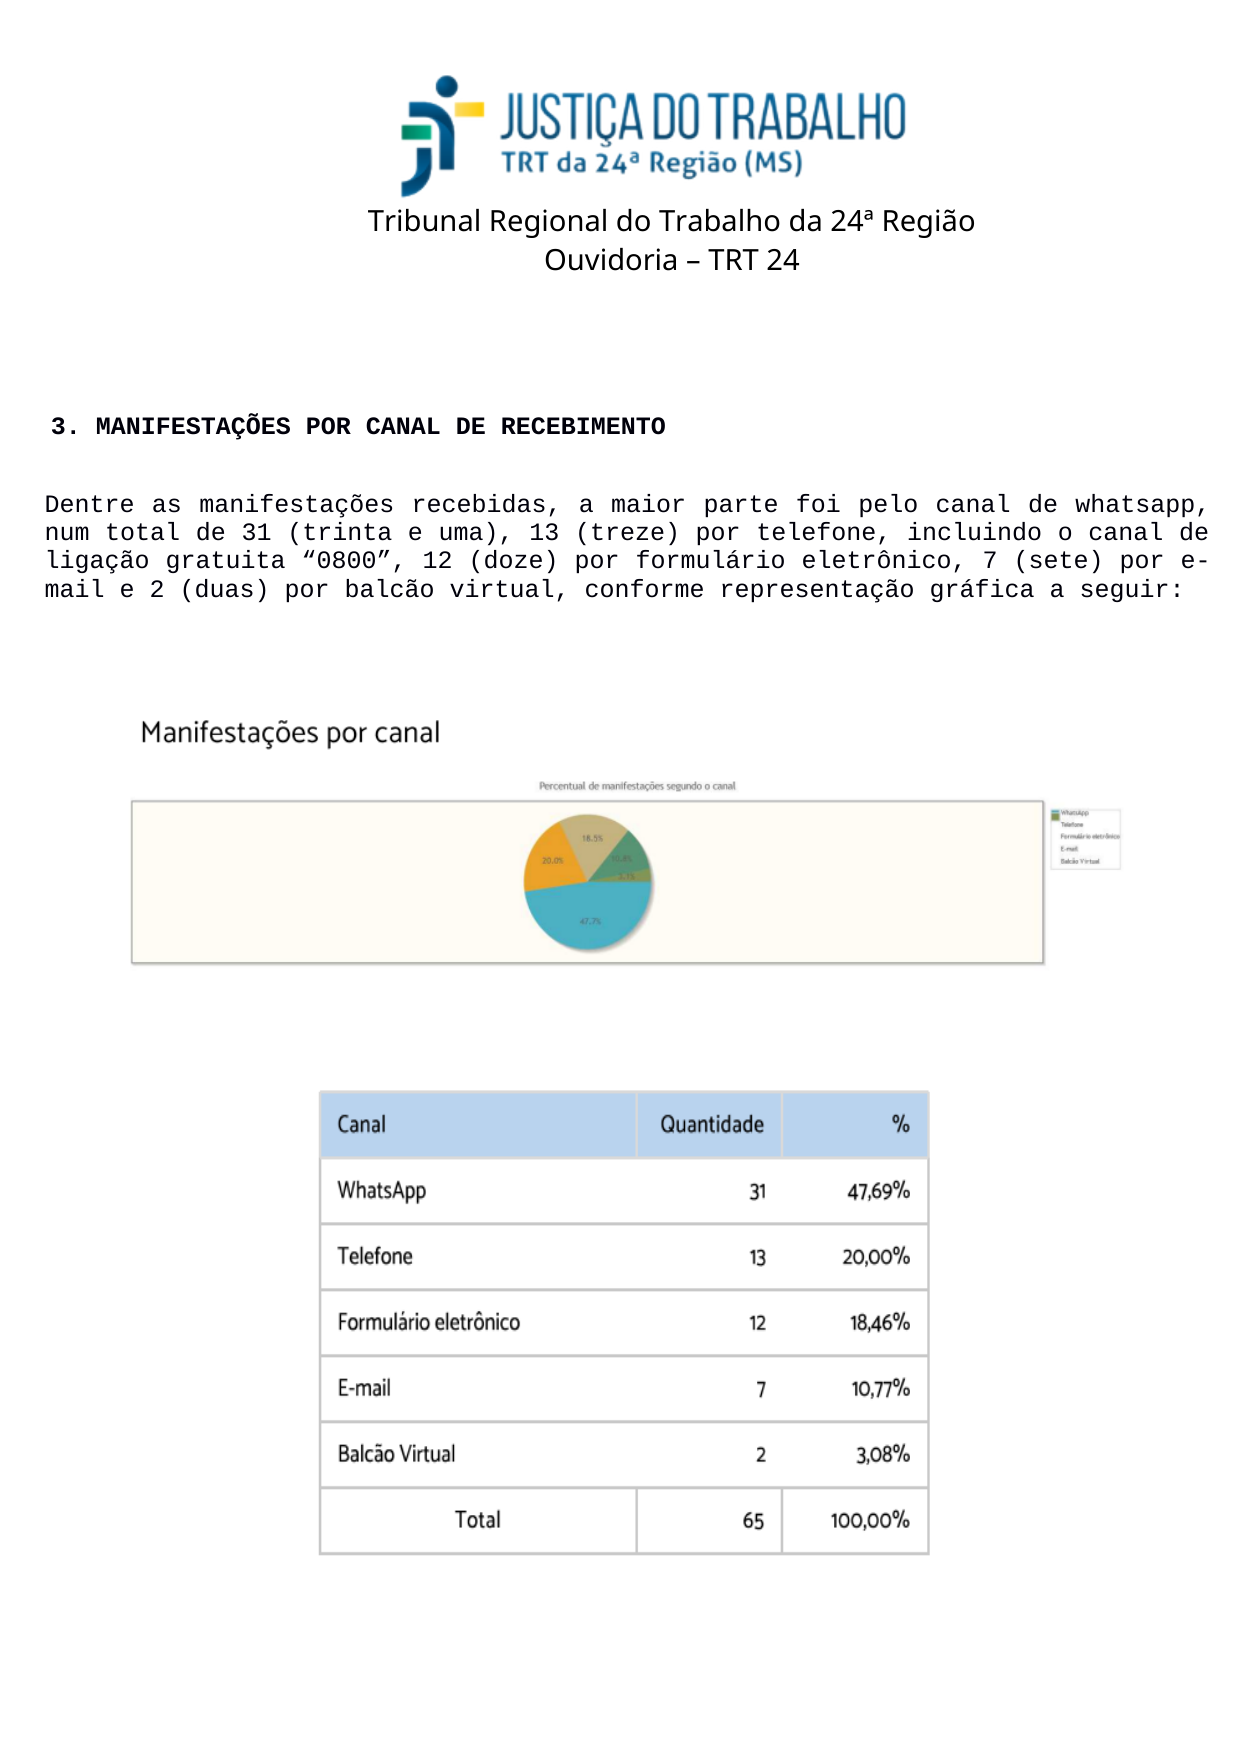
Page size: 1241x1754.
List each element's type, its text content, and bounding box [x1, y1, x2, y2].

text Dentre as manifestações recebidas, a maior parte foi pelo canal de whatsapp, num total de 31 (trinta e uma), 13 (treze) por telefone, incluindo o canal de ligação gratuita “0800”, 12 (doze) por formulário eletrônico, 7 (sete) por e-mail e 2 (duas) por balcão virtual, conforme representação gráfica a seguir: [44, 491, 1211, 605]
text 3. MANIFESTAÇÕES POR CANAL DE RECEBIMENTO [51, 414, 1209, 442]
